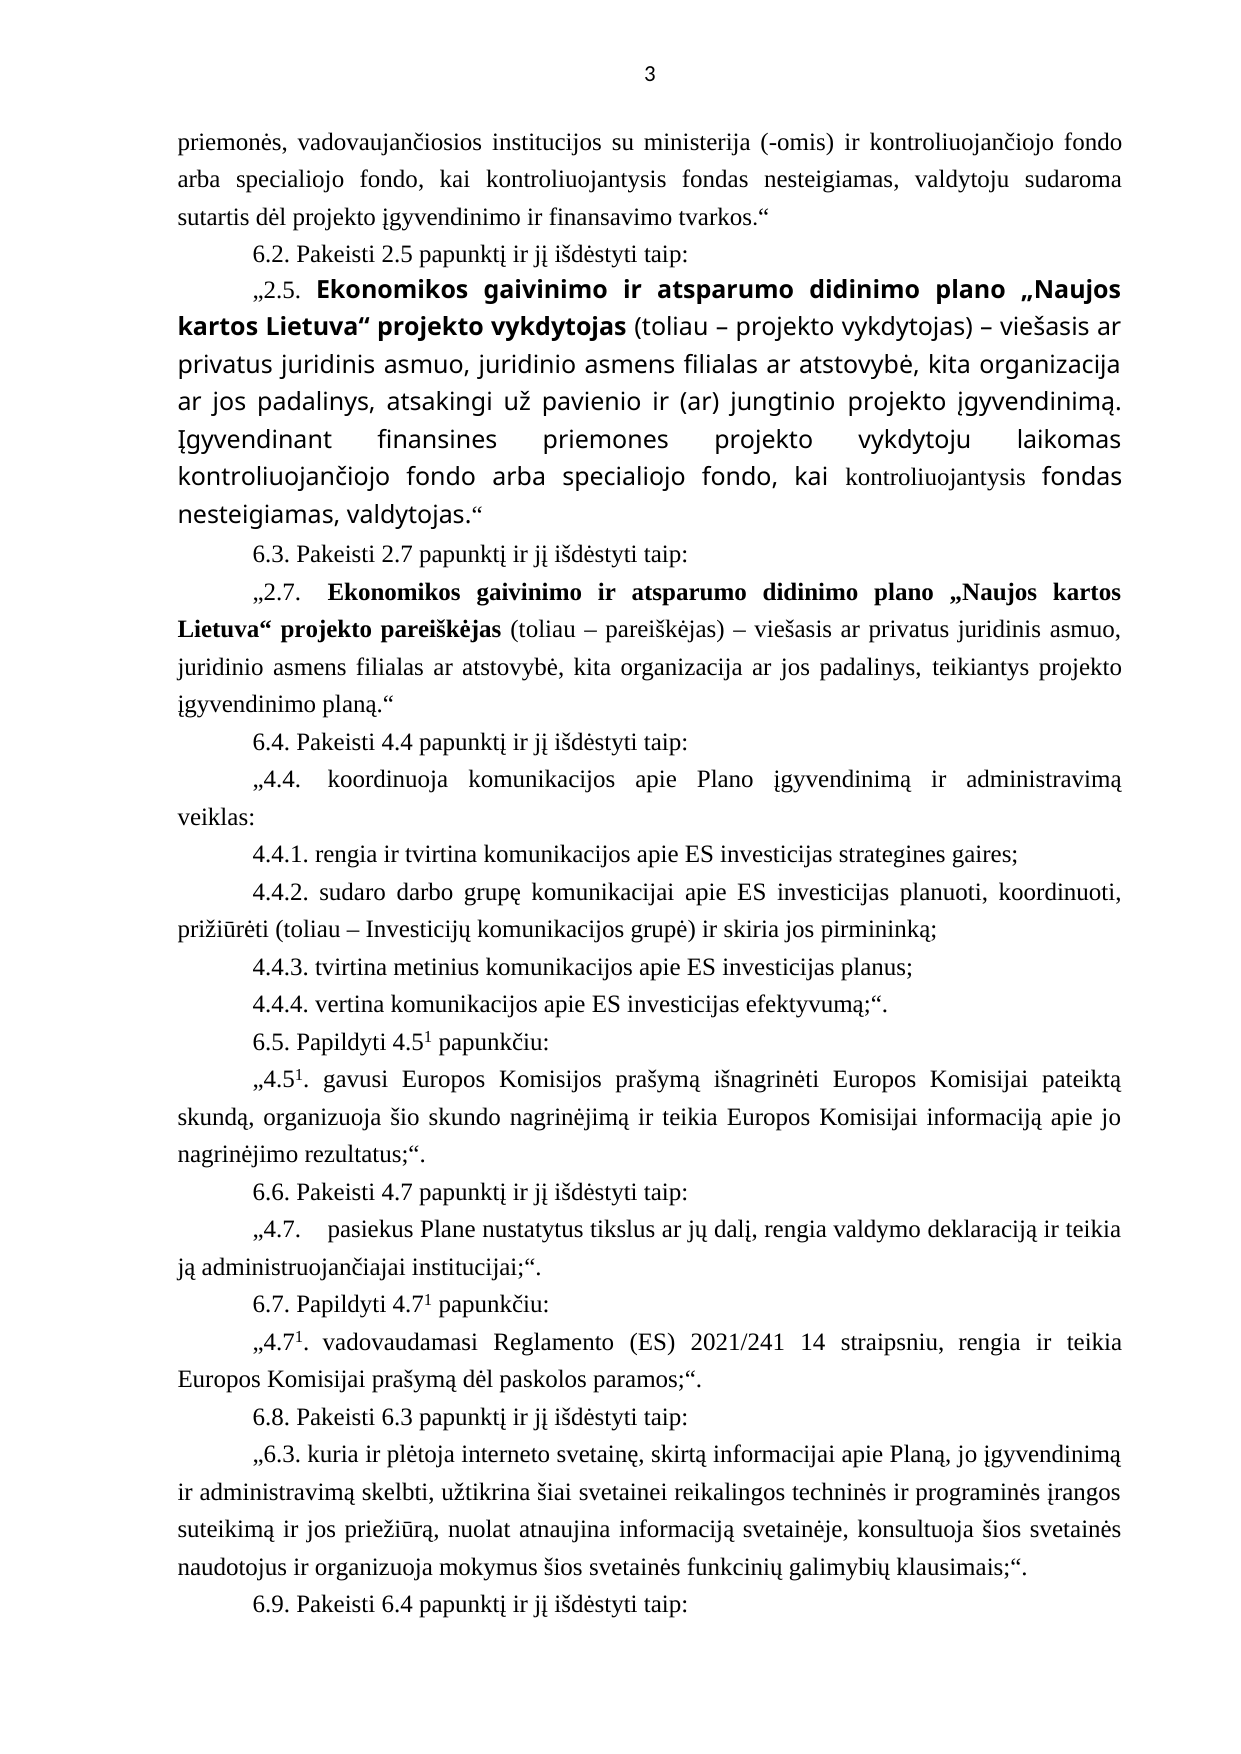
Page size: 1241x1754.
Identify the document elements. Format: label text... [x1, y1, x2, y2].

text „4.7. pasiekus Plane nustatytus tikslus ar jų dalį, rengia valdymo deklaraciją ir teikia ją administruojančiajai institucijai;“. [177, 1206, 1122, 1281]
text 4.4.4. vertina komunikacijos apie ES investicijas efektyvumą;“. [177, 981, 1122, 1018]
text 6.2. Pakeisti 2.5 papunktį ir jį išdėstyti taip: [177, 231, 1122, 268]
text „6.3. kuria ir plėtoja interneto svetainę, skirtą informacijai apie Planą, jo įgyvendinimą ir administravimą skelbti, užtikrina šiai svetainei reikalingos techninės ir programinės įrangos suteikimą ir jos priežiūrą, nuolat atnaujina informaciją svetainėje, konsultuoja šios svetainės naudotojus ir organizuoja mokymus šios svetainės funkcinių galimybių klausimais;“. [177, 1431, 1122, 1581]
text 4.4.3. tvirtina metinius komunikacijos apie ES investicijas planus; [177, 943, 1122, 981]
text 6.3. Pakeisti 2.7 papunktį ir jį išdėstyti taip: [177, 531, 1122, 568]
text „4.4. koordinuoja komunikacijos apie Plano įgyvendinimą ir administravimą veiklas: [177, 756, 1122, 831]
text 6.9. Pakeisti 6.4 papunktį ir jį išdėstyti taip: [177, 1581, 1122, 1618]
text 4.4.2. sudaro darbo grupę komunikacijai apie ES investicijas planuoti, koordinuoti, prižiūrėti (toliau – Investicijų komunikacijos grupė) ir skiria jos pirmininką; [177, 868, 1122, 943]
text 6.7. Papildyti 4.71 papunkčiu: [177, 1281, 1122, 1318]
text 6.6. Pakeisti 4.7 papunktį ir jį išdėstyti taip: [177, 1168, 1122, 1206]
text priemonės, vadovaujančiosios institucijos su ministerija (-omis) ir kontroliuojančiojo fondo arba specialiojo fondo, kai kontroliuojantysis fondas nesteigiamas, valdytoju sudaroma sutartis dėl projekto įgyvendinimo ir finansavimo tvarkos.“ [177, 118, 1122, 231]
text „4.71. vadovaudamasi Reglamento (ES) 2021/241 14 straipsniu, rengia ir teikia Europos Komisijai prašymą dėl paskolos paramos;“. [177, 1318, 1122, 1393]
text „4.51. gavusi Europos Komisijos prašymą išnagrinėti Europos Komisijai pateiktą skundą, organizuoja šio skundo nagrinėjimą ir teikia Europos Komisijai informaciją apie jo nagrinėjimo rezultatus;“. [177, 1056, 1122, 1168]
text „2.5. Ekonomikos gaivinimo ir atsparumo didinimo plano „Naujos kartos Lietuva“ projekto vykdytojas (toliau – projekto vykdytojas) – viešasis ar privatus juridinis asmuo, juridinio asmens filialas ar atstovybė, kita organizacija ar jos padalinys, atsakingi už pavienio ir (ar) jungtinio projekto įgyvendinimą. Įgyvendinant finansines priemones projekto vykdytoju laikomas kontroliuojančiojo fondo arba specialiojo fondo, kai kontroliuojantysis fondas nesteigiamas, valdytojas.“ [177, 268, 1122, 531]
text „2.7. Ekonomikos gaivinimo ir atsparumo didinimo plano „Naujos kartos Lietuva“ projekto pareiškėjas (toliau – pareiškėjas) – viešasis ar privatus juridinis asmuo, juridinio asmens filialas ar atstovybė, kita organizacija ar jos padalinys, teikiantys projekto įgyvendinimo planą.“ [177, 568, 1122, 718]
text 4.4.1. rengia ir tvirtina komunikacijos apie ES investicijas strategines gaires; [177, 831, 1122, 868]
text 6.4. Pakeisti 4.4 papunktį ir jį išdėstyti taip: [177, 718, 1122, 756]
text 6.8. Pakeisti 6.3 papunktį ir jį išdėstyti taip: [177, 1393, 1122, 1431]
text 6.5. Papildyti 4.51 papunkčiu: [177, 1018, 1122, 1056]
